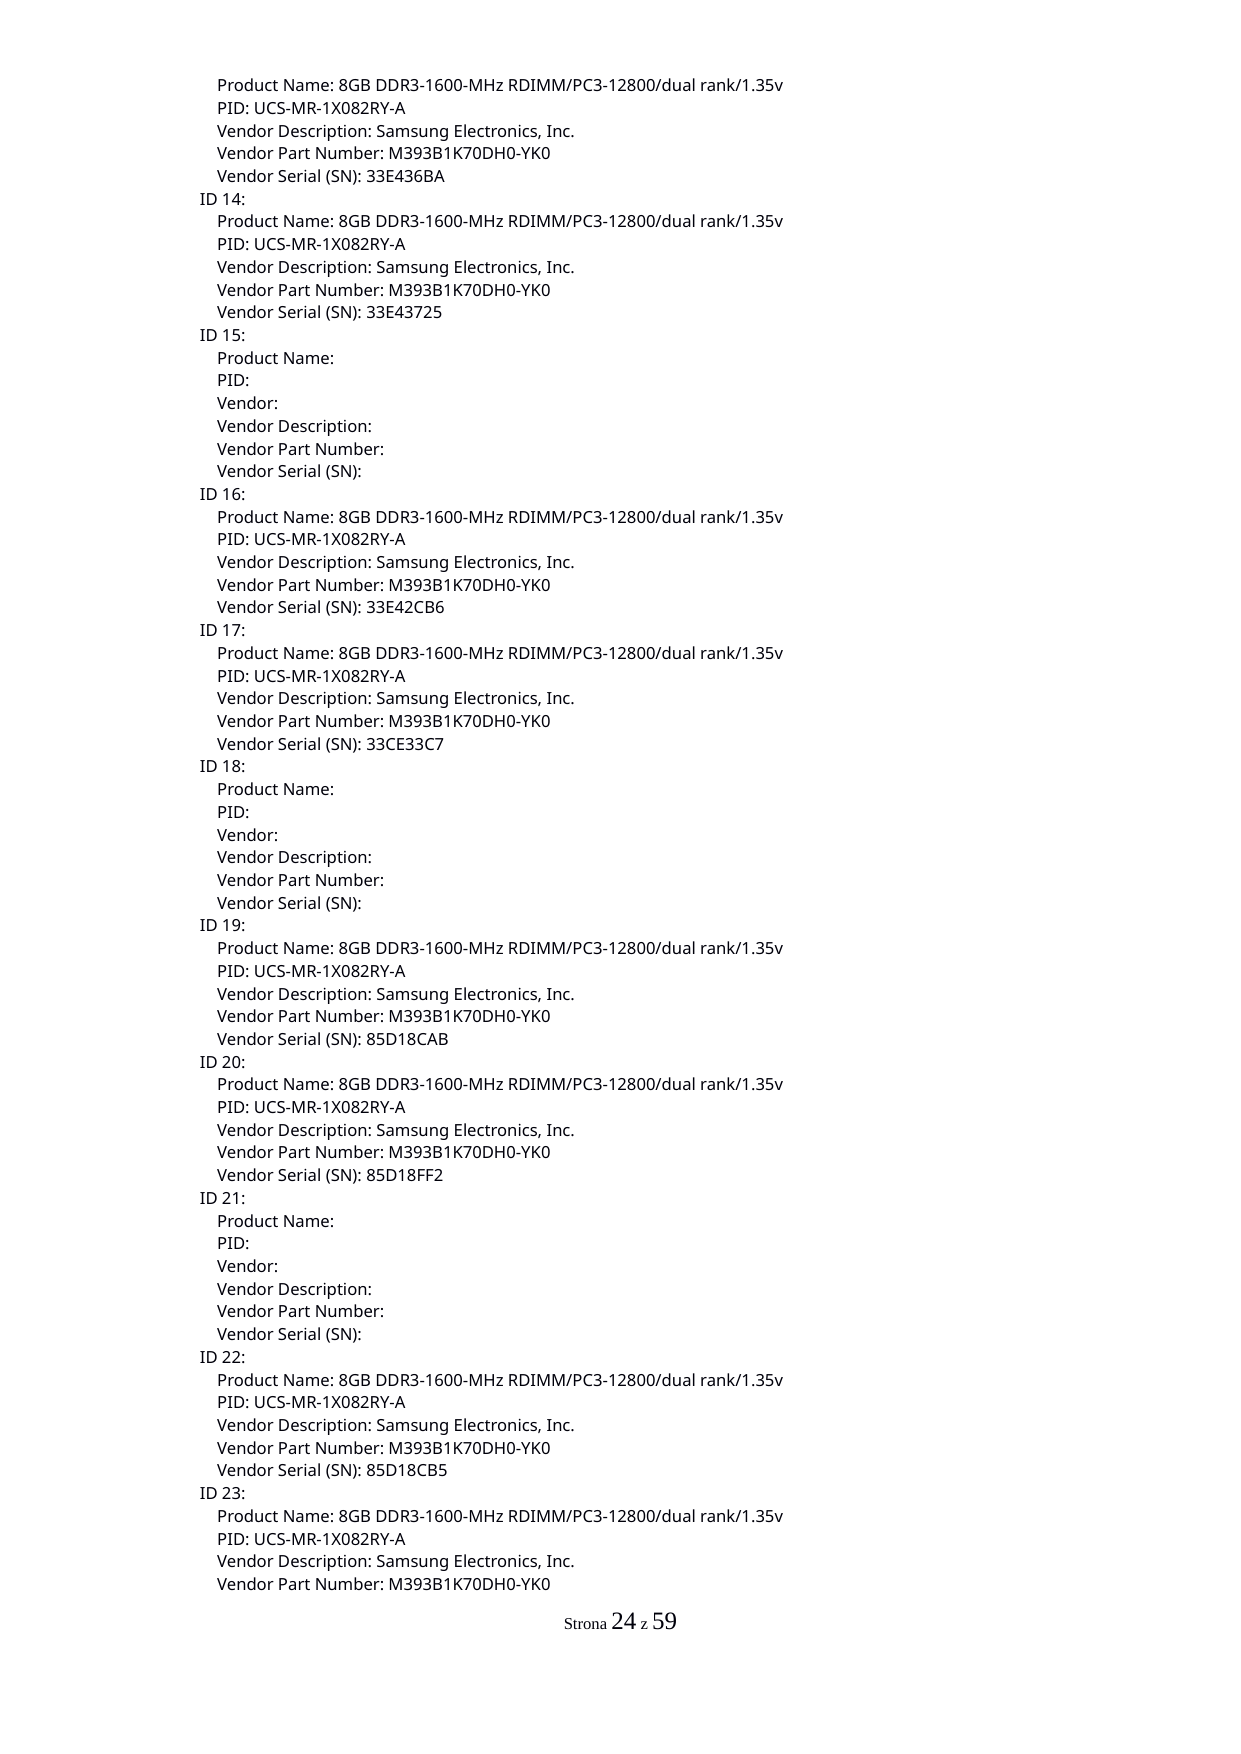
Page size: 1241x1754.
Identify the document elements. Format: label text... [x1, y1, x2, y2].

text Vendor Description: [148, 414, 1093, 437]
text Vendor Serial (SN): [148, 460, 1093, 482]
text PID: [148, 1232, 1093, 1254]
text Vendor Part Number: M393B1K70DH0-YK0 [148, 1572, 1093, 1595]
text PID: UCS-MR-1X082RY-A [148, 1391, 1093, 1413]
text Vendor Description: Samsung Electronics, Inc. [148, 982, 1093, 1005]
text Vendor Description: Samsung Electronics, Inc. [148, 687, 1093, 709]
text ID 22: [148, 1345, 1093, 1368]
text Vendor Description: Samsung Electronics, Inc. [148, 1550, 1093, 1572]
text ID 21: [148, 1186, 1093, 1209]
text ID 15: [148, 323, 1093, 346]
text ID 14: [148, 187, 1093, 210]
text Vendor Part Number: M393B1K70DH0-YK0 [148, 1436, 1093, 1459]
text Product Name: 8GB DDR3-1600-MHz RDIMM/PC3-12800/dual rank/1.35v [148, 1368, 1093, 1391]
text PID: [148, 369, 1093, 392]
text Vendor Description: [148, 1277, 1093, 1300]
text ID 20: [148, 1050, 1093, 1073]
text Vendor Description: [148, 846, 1093, 868]
text Vendor Description: Samsung Electronics, Inc. [148, 551, 1093, 573]
text Product Name: 8GB DDR3-1600-MHz RDIMM/PC3-12800/dual rank/1.35v [148, 641, 1093, 664]
text Vendor Description: Samsung Electronics, Inc. [148, 1118, 1093, 1141]
text ID 16: [148, 482, 1093, 505]
text Vendor Part Number: M393B1K70DH0-YK0 [148, 573, 1093, 596]
text Vendor Part Number: M393B1K70DH0-YK0 [148, 142, 1093, 164]
text Vendor Serial (SN): 33E43725 [148, 301, 1093, 323]
text Vendor Part Number: [148, 868, 1093, 891]
text Vendor Part Number: M393B1K70DH0-YK0 [148, 1141, 1093, 1164]
text Vendor Description: Samsung Electronics, Inc. [148, 255, 1093, 278]
text Vendor Serial (SN): 33CE33C7 [148, 732, 1093, 755]
text Vendor Serial (SN): 85D18CB5 [148, 1459, 1093, 1482]
text Product Name: 8GB DDR3-1600-MHz RDIMM/PC3-12800/dual rank/1.35v [148, 1504, 1093, 1527]
text Vendor Part Number: M393B1K70DH0-YK0 [148, 1005, 1093, 1027]
text ID 19: [148, 914, 1093, 937]
text Product Name: 8GB DDR3-1600-MHz RDIMM/PC3-12800/dual rank/1.35v [148, 210, 1093, 233]
text Vendor Part Number: M393B1K70DH0-YK0 [148, 709, 1093, 732]
text Vendor Serial (SN): 33E436BA [148, 164, 1093, 187]
text Product Name: 8GB DDR3-1600-MHz RDIMM/PC3-12800/dual rank/1.35v [148, 74, 1093, 96]
text PID: UCS-MR-1X082RY-A [148, 233, 1093, 255]
text PID: [148, 800, 1093, 823]
text PID: UCS-MR-1X082RY-A [148, 959, 1093, 982]
text Vendor Description: Samsung Electronics, Inc. [148, 1413, 1093, 1436]
text Product Name: 8GB DDR3-1600-MHz RDIMM/PC3-12800/dual rank/1.35v [148, 1073, 1093, 1096]
text Vendor Part Number: M393B1K70DH0-YK0 [148, 278, 1093, 301]
text Vendor: [148, 392, 1093, 414]
text ID 23: [148, 1482, 1093, 1504]
text Vendor Part Number: [148, 1300, 1093, 1323]
text Product Name: [148, 778, 1093, 800]
text Vendor Part Number: [148, 437, 1093, 460]
text Vendor Serial (SN): 33E42CB6 [148, 596, 1093, 619]
text Vendor Serial (SN): 85D18FF2 [148, 1164, 1093, 1186]
text Product Name: 8GB DDR3-1600-MHz RDIMM/PC3-12800/dual rank/1.35v [148, 505, 1093, 528]
text ID 18: [148, 755, 1093, 778]
text Product Name: 8GB DDR3-1600-MHz RDIMM/PC3-12800/dual rank/1.35v [148, 937, 1093, 959]
text Product Name: [148, 346, 1093, 369]
text Vendor Serial (SN): 85D18CAB [148, 1027, 1093, 1050]
text Product Name: [148, 1209, 1093, 1232]
text Vendor: [148, 823, 1093, 846]
text PID: UCS-MR-1X082RY-A [148, 664, 1093, 687]
text PID: UCS-MR-1X082RY-A [148, 96, 1093, 119]
text Vendor Serial (SN): [148, 891, 1093, 914]
text PID: UCS-MR-1X082RY-A [148, 1096, 1093, 1118]
text PID: UCS-MR-1X082RY-A [148, 1527, 1093, 1550]
text PID: UCS-MR-1X082RY-A [148, 528, 1093, 551]
text Vendor Serial (SN): [148, 1323, 1093, 1345]
text ID 17: [148, 619, 1093, 641]
text Vendor Description: Samsung Electronics, Inc. [148, 119, 1093, 142]
text Vendor: [148, 1254, 1093, 1277]
